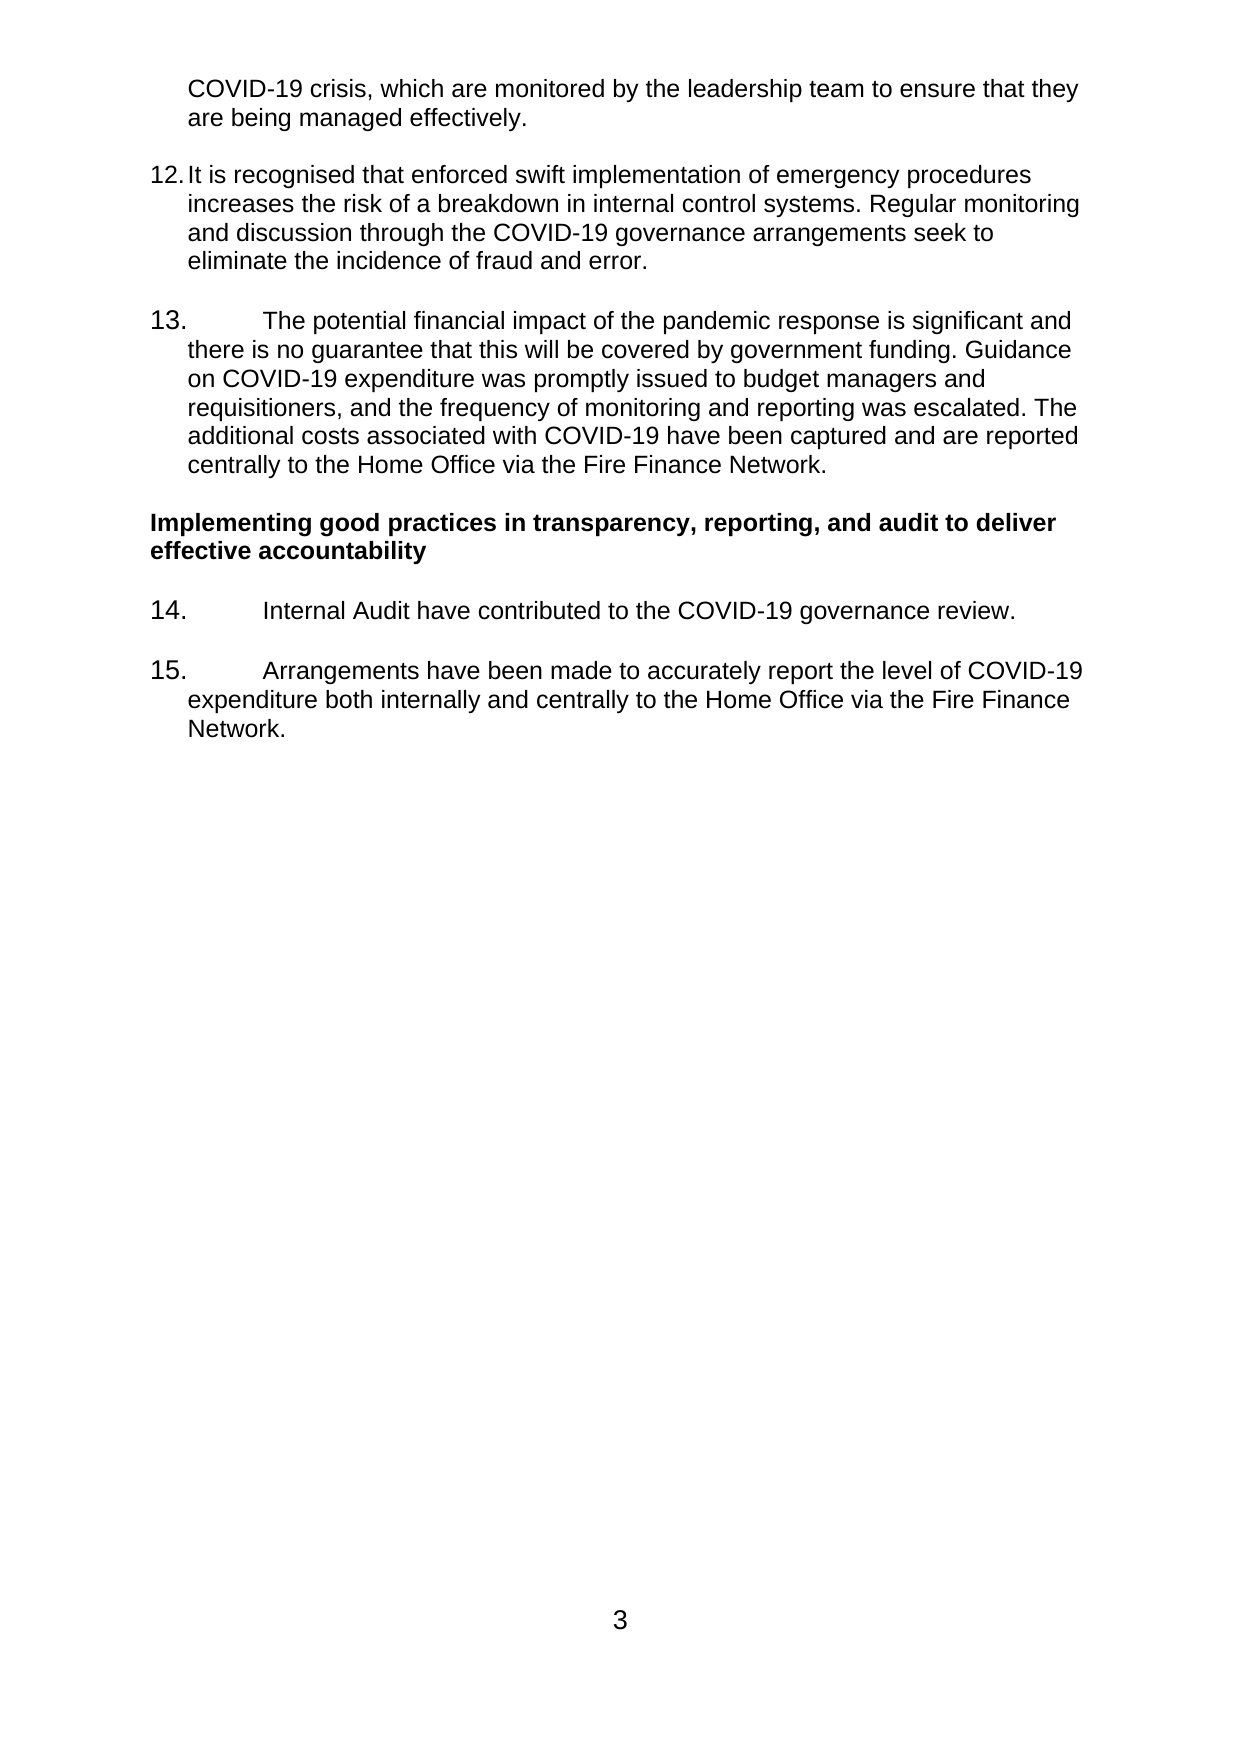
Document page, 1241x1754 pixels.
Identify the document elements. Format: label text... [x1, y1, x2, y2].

text Implementing good practices in transparency, reporting, and audit to deliver effective accountability [150, 507, 1090, 565]
list The potential financial impact of the pandemic response is significant and there is no guarantee that this will be covered by government funding. Guidance on COVID-19 expenditure was promptly issued to budget managers and requisitioners, and the frequency of monitoring and reporting was escalated. The additional costs associated with COVID-19 have been captured and are reported centrally to the Home Office via the Fire Finance Network. [150, 304, 1090, 479]
list It is recognised that enforced swift implementation of emergency procedures increases the risk of a breakdown in internal control systems. Regular monitoring and discussion through the COVID-19 governance arrangements seek to eliminate the incidence of fraud and error. [150, 160, 1090, 275]
list Internal Audit have contributed to the COVID-19 governance review. [150, 594, 1090, 625]
list Arrangements have been made to accurately report the level of COVID-19 expenditure both internally and centrally to the Home Office via the Fire Finance Network. [150, 654, 1090, 742]
list COVID-19 crisis, which are monitored by the leadership team to ensure that they are being managed effectively. [150, 74, 1090, 131]
